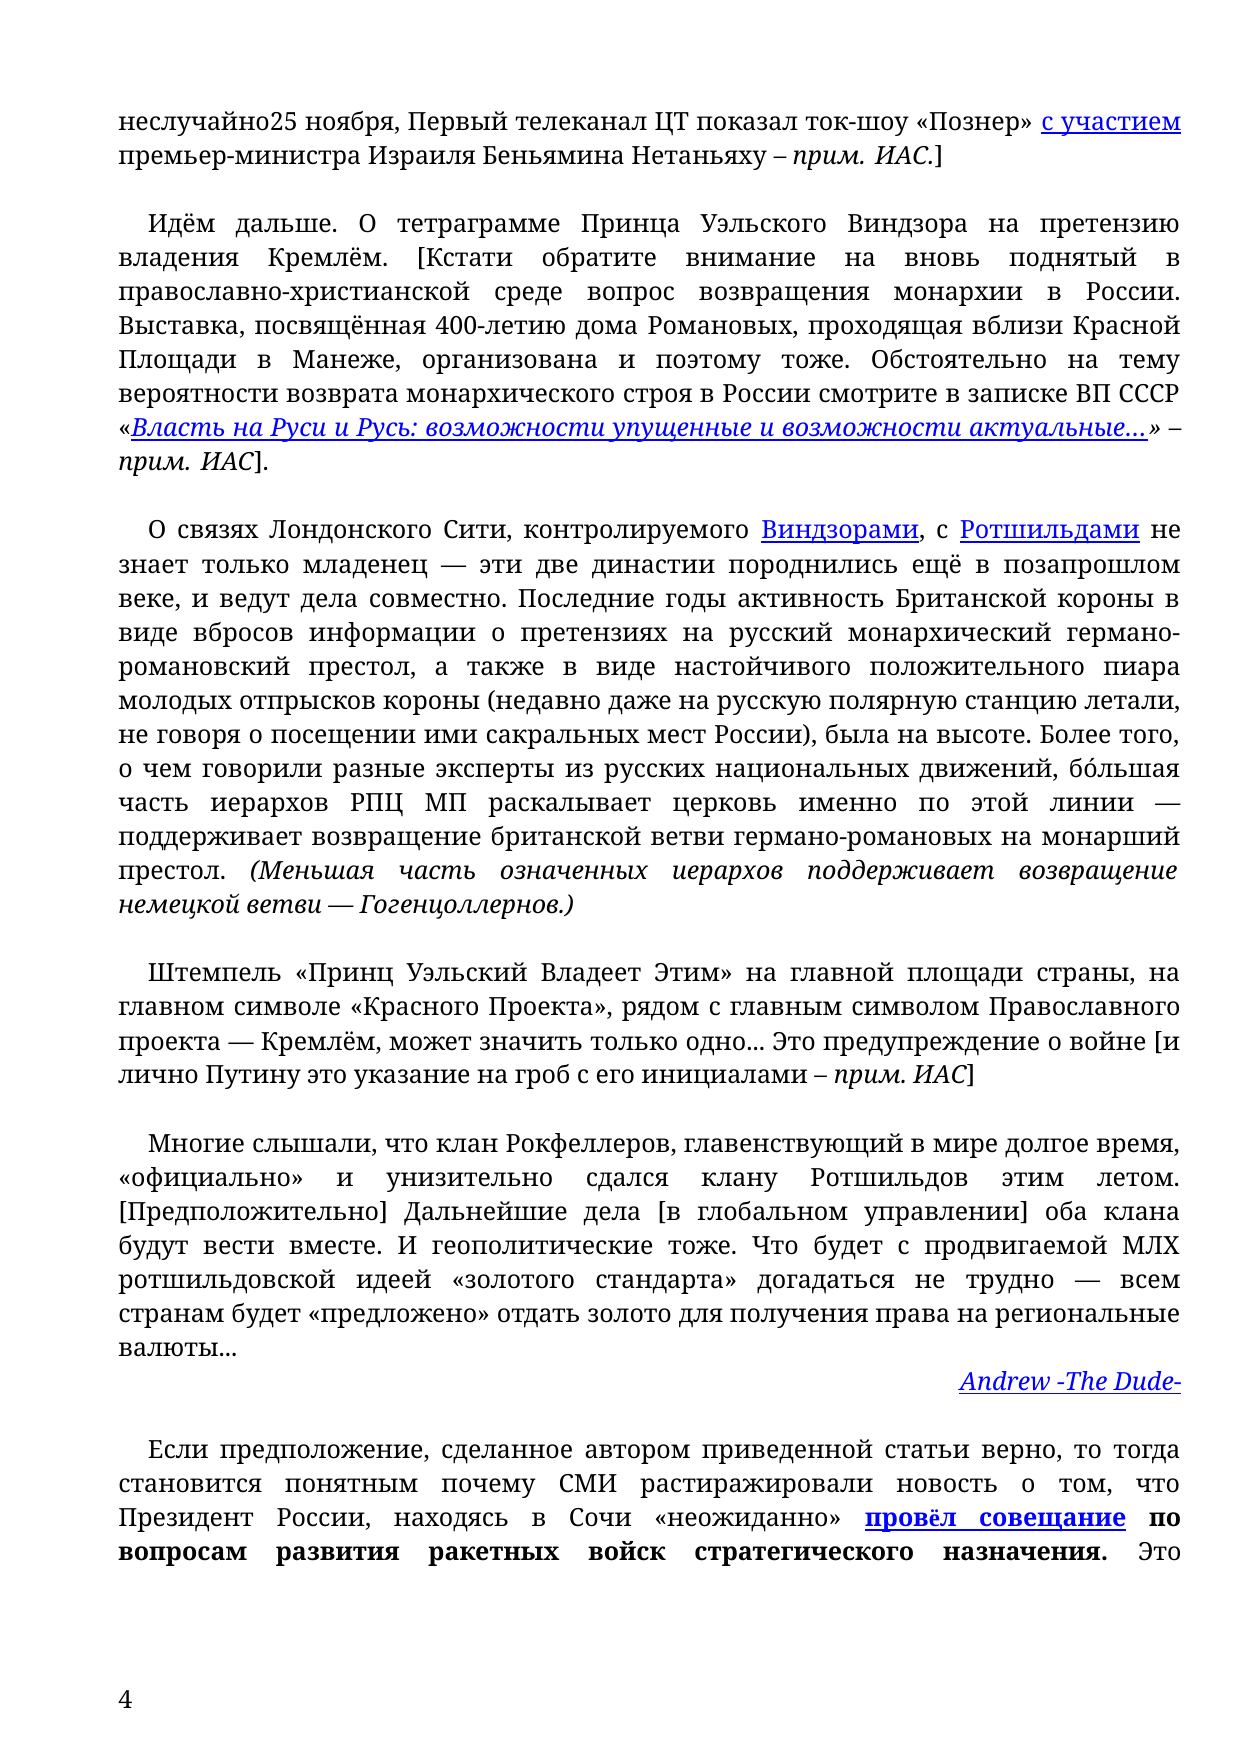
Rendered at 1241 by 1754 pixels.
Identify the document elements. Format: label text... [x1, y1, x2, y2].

text Многие слышали, что клан Рокфеллеров, главенствующий в мире долгое время, «официально» и унизительно сдался клану Ротшильдов этим летом. [Предположительно] Дальнейшие дела [в глобальном управлении] оба клана будут вести вместе. И геополитические тоже. Что будет с продвигаемой МЛХ ротшильдовской идеей «золотого стандарта» догадаться не трудно — всем странам будет «предложено» отдать золото для получения права на региональные валюты... [118, 1125, 1181, 1364]
text Штемпель «Принц Уэльский Владеет Этим» на главной площади страны, на главном символе «Красного Проекта», рядом с главным символом Православного проекта — Кремлём, может значить только одно... Это предупреждение о войне [и лично Путину это указание на гроб с его инициалами – прим. ИАС] [118, 955, 1181, 1091]
text О связях Лондонского Сити, контролируемого Виндзорами, с Ротшильдами не знает только младенец — эти две династии породнились ещё в позапрошлом веке, и ведут дела совместно. Последние годы активность Британской короны в виде вбросов информации о претензиях на русский монархический германо-романовский престол, а также в виде настойчивого положительного пиара молодых отпрысков короны (недавно даже на русскую полярную станцию летали, не говоря о посещении ими сакральных мест России), была на высоте. Более того, о чем говорили разные эксперты из русских национальных движений, бóльшая часть иерархов РПЦ МП раскалывает церковь именно по этой линии — поддерживает возвращение британской ветви германо-романовых на монарший престол. (Меньшая часть означенных иерархов поддерживает возвращение немецкой ветви — Гогенцоллернов.) [118, 512, 1181, 921]
text Идём дальше. О тетраграмме Принца Уэльского Виндзора на претензию владения Кремлём. [Кстати обратите внимание на вновь поднятый в православно-христианской среде вопрос возвращения монархии в России. Выставка, посвящённая 400-летию дома Романовых, проходящая вблизи Красной Площади в Манеже, организована и поэтому тоже. Обстоятельно на тему вероятности возврата монархического строя в России смотрите в записке ВП СССР «Власть на Руси и Русь: возможности упущенные и возможности актуальные…» – прим. ИАС]. [118, 206, 1181, 478]
text Andrew -The Dude- [118, 1364, 1181, 1398]
text Если предположение, сделанное автором приведенной статьи верно, то тогда становится понятным почему СМИ растиражировали новость о том, что Президент России, находясь в Сочи «неожиданно» провёл совещание по вопросам развития ракетных войск стратегического назначения. Это [118, 1432, 1181, 1568]
text неслучайно25 ноября, Первый телеканал ЦТ показал ток-шоу «Познер» с участием премьер-министра Израиля Беньямина Нетаньяху – прим. ИАС.] [118, 103, 1181, 172]
